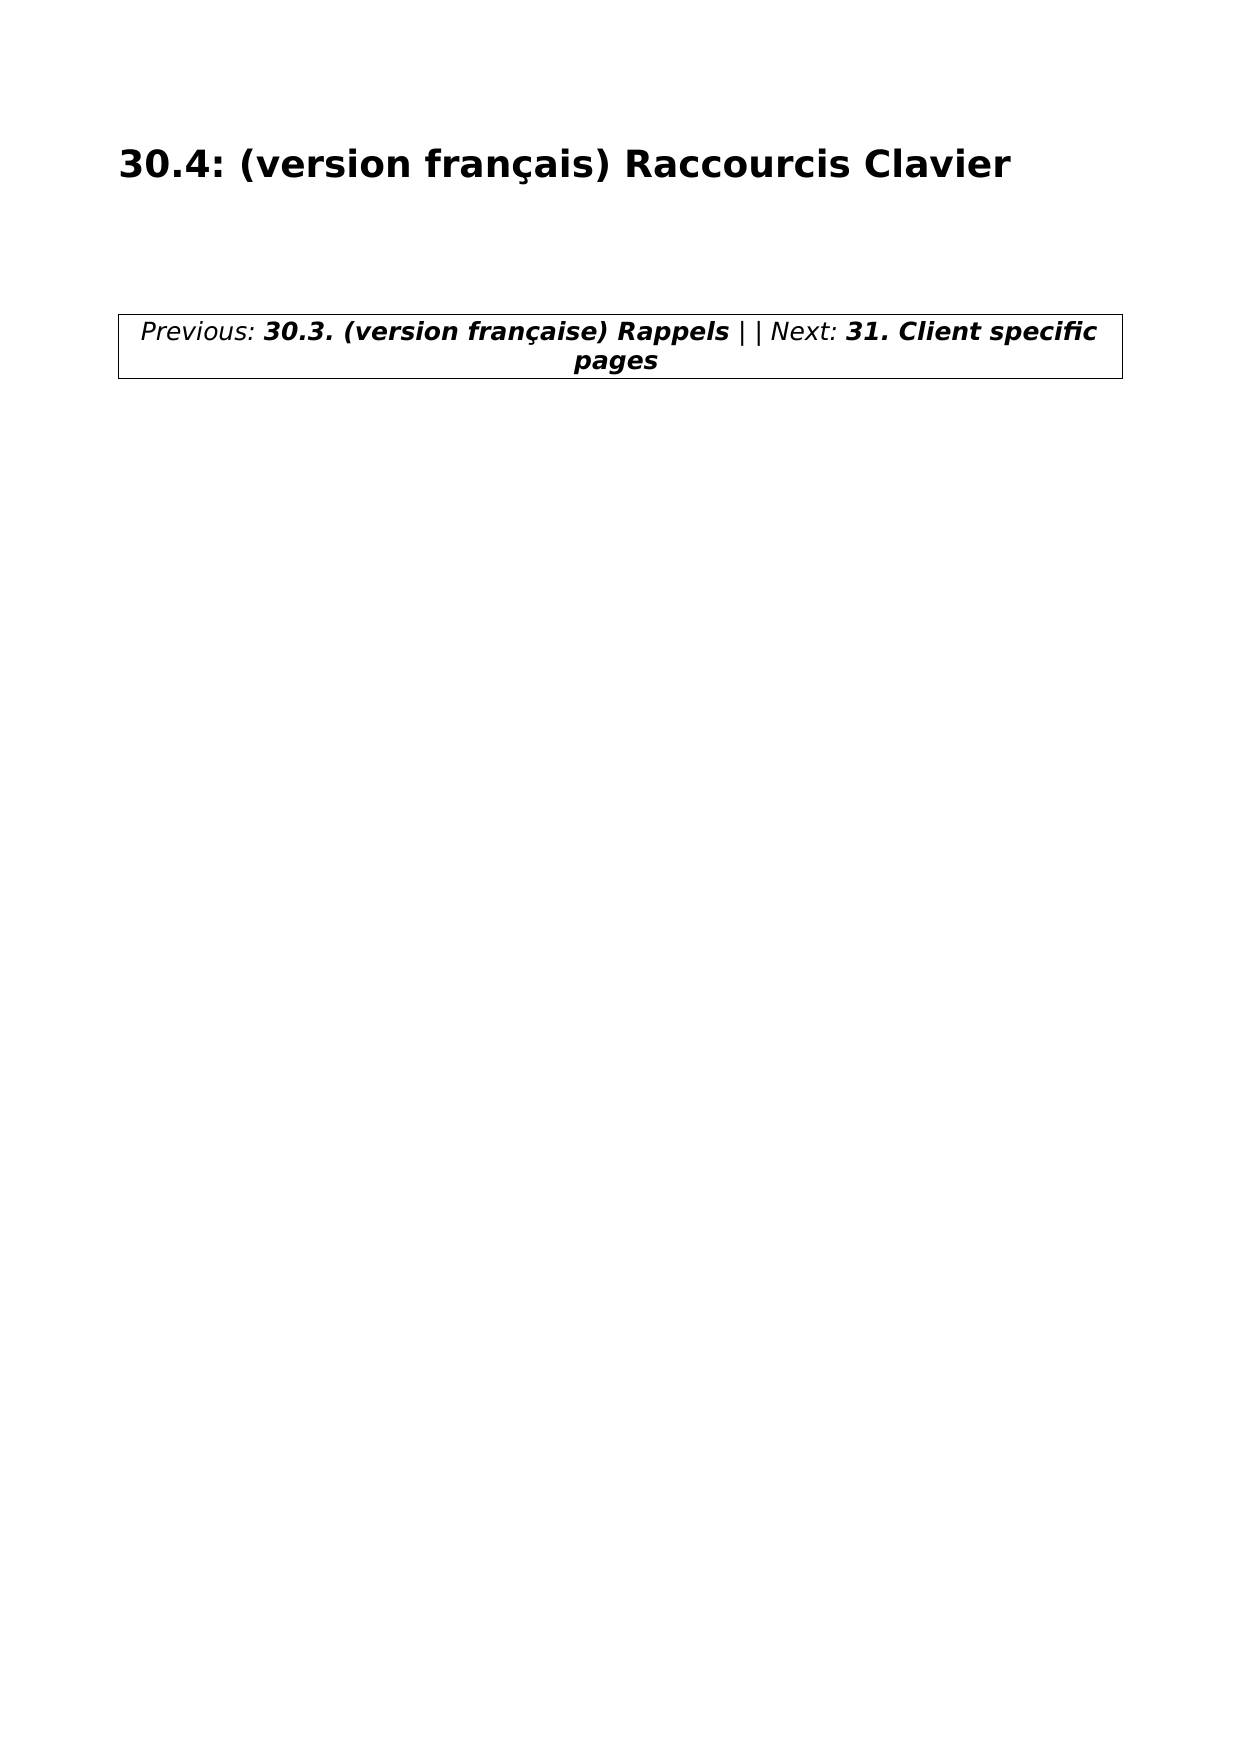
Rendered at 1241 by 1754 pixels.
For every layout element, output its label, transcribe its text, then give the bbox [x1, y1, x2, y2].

subtitle 30.4: (version français) Raccourcis Clavier [118, 143, 1122, 187]
table_header Previous: 30.3. (version française) Rappels | | Next: 31. Client specific pages [119, 315, 1122, 378]
